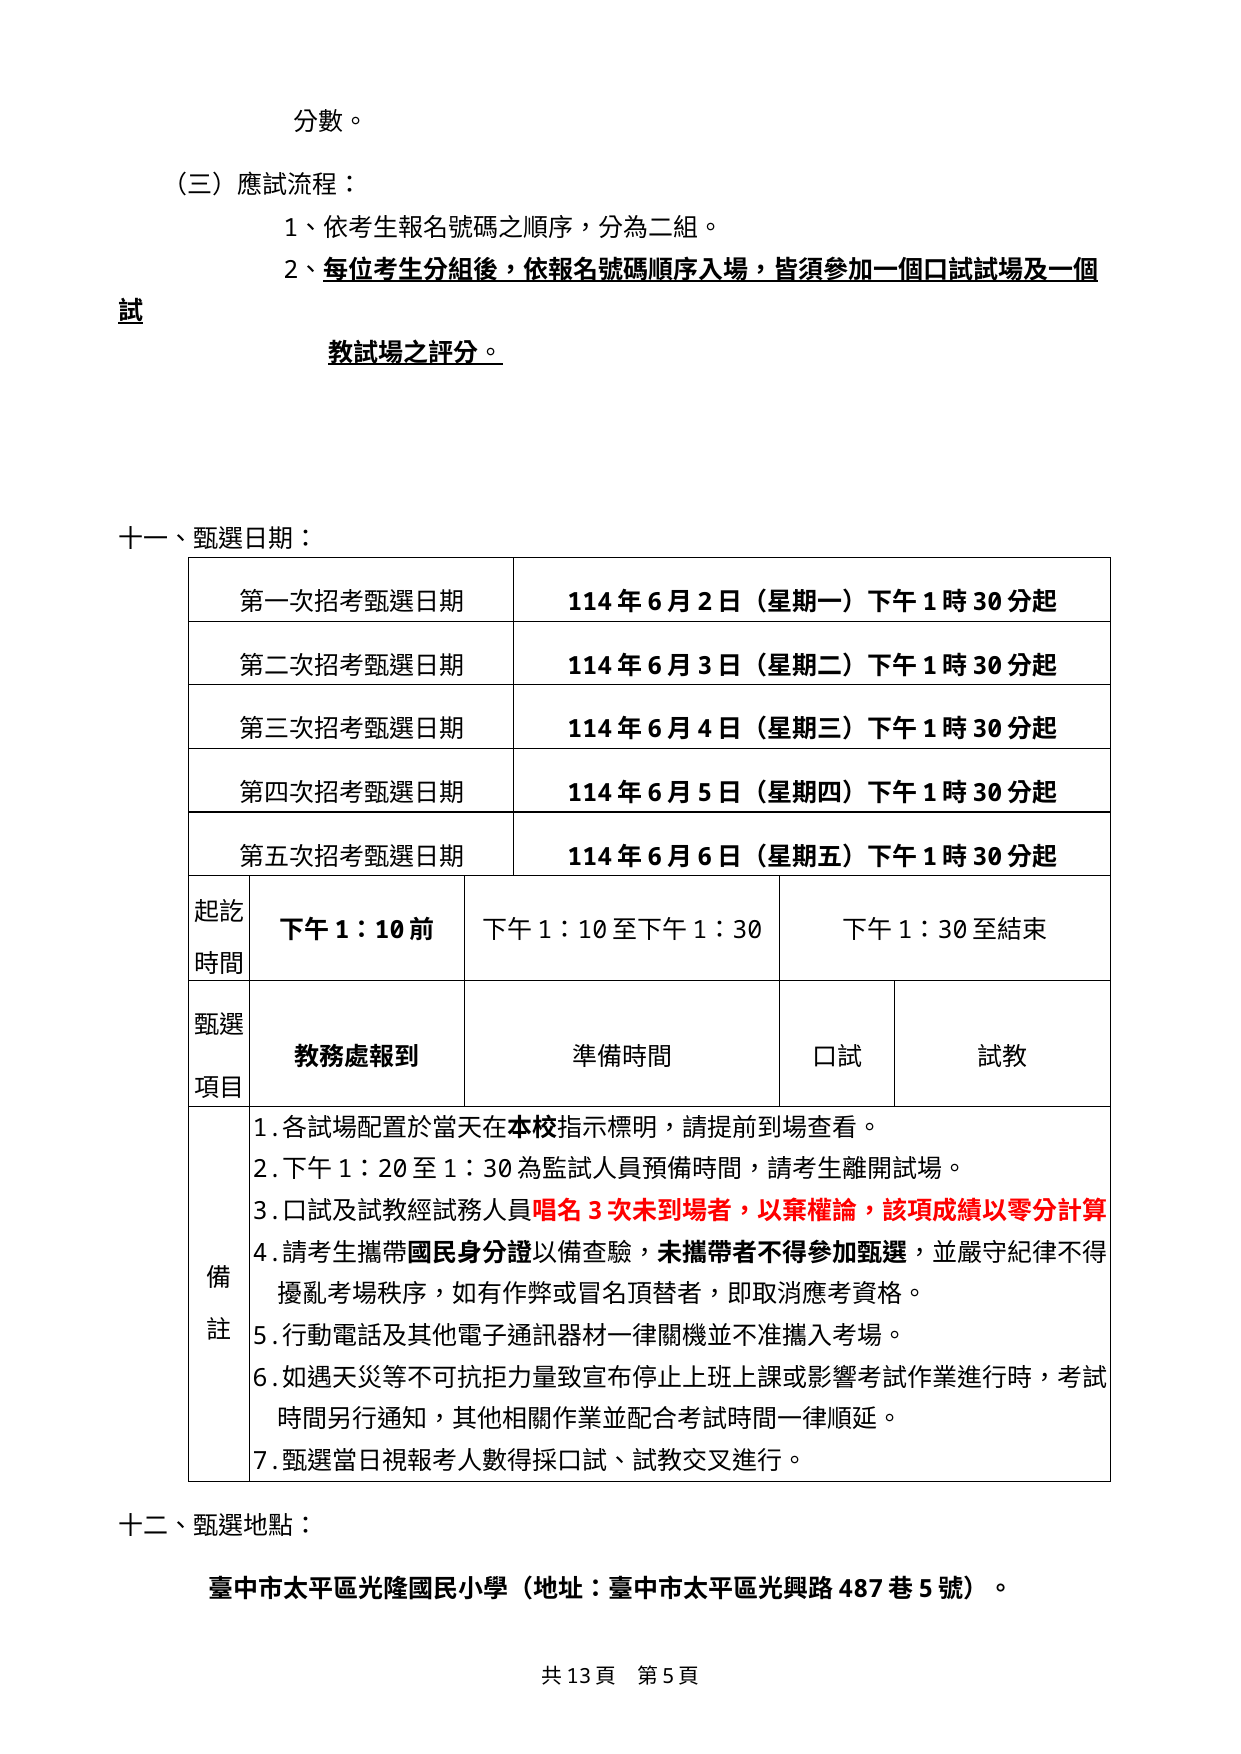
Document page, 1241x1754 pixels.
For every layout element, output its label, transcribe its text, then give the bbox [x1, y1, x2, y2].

table_cell 1.各試場配置於當天在本校指示標明，請提前到場查看。 2.下午1：20至1：30為監試人員預備時間，請考生離開試場。 3.口試及試教經試務人員唱名3次未到場者，以棄權論，該項成績以零分計算 4.請考生攜帶國民身分證以備查驗，未攜帶者不得參加甄選，並嚴守紀律不得擾亂考場秩序，如有作弊或冒名頂替者，即取消應考資格。 5.行動電話及其他電子通訊器材一律關機並不准攜入考場。 6.如遇天災等不可抗拒力量致宣布停止上班上課或影響考試作業進行時，考試時間另行通知，其他相關作業並配合考試時間一律順延。 7.甄選當日視報考人數得採口試、試教交叉進行。 [250, 1107, 1110, 1481]
text 十二、甄選地點： [118, 1482, 1122, 1544]
table_cell 試教 [895, 981, 1110, 1106]
table_cell 第四次招考甄選日期 [189, 749, 513, 811]
table_cell 下午1：10前 [250, 876, 464, 980]
table_cell [130, 811, 188, 875]
table_cell [130, 1106, 188, 1481]
table_cell 114年6月3日（星期二）下午1時30分起 [514, 622, 1110, 684]
table_cell [130, 875, 188, 980]
table_cell 第二次招考甄選日期 [189, 622, 513, 684]
table_cell 114年6月6日（星期五）下午1時30分起 [514, 813, 1110, 875]
table_cell 甄選項目 [189, 981, 249, 1106]
table_cell [130, 980, 188, 1106]
table_cell 第五次招考甄選日期 [189, 813, 513, 875]
text 教試場之評分。 [118, 328, 1122, 370]
table_cell 114年6月4日（星期三）下午1時30分起 [514, 685, 1110, 748]
table_cell 114年6月5日（星期四）下午1時30分起 [514, 749, 1110, 811]
text 1、依考生報名號碼之順序，分為二組。 [118, 203, 1122, 245]
table_cell 口試 [780, 981, 894, 1106]
text 臺中市太平區光隆國民小學（地址：臺中市太平區光興路487巷5號）。 [118, 1544, 1122, 1607]
table_cell 下午1：10至下午1：30 [465, 876, 779, 980]
text 分數。 [118, 78, 1122, 141]
table_cell [130, 621, 188, 684]
text 2、每位考生分組後，依報名號碼順序入場，皆須參加一個口試試場及一個試 [118, 245, 1122, 328]
table_cell [130, 684, 188, 748]
text （三）應試流程： [118, 141, 1122, 203]
table_cell 準備時間 [465, 981, 779, 1106]
table_header 114年6月2日（星期一）下午1時30分起 [514, 558, 1110, 621]
table_cell 起訖時間 [189, 876, 249, 980]
table_cell 第三次招考甄選日期 [189, 685, 513, 748]
table_cell 教務處報到 [250, 981, 464, 1106]
table_cell 下午1：30至結束 [780, 876, 1110, 980]
table_header [130, 557, 188, 621]
table_cell [130, 748, 188, 811]
table_header 第一次招考甄選日期 [189, 558, 513, 621]
table_cell 備 註 [189, 1107, 249, 1481]
text 十一、甄選日期： [118, 495, 1122, 557]
